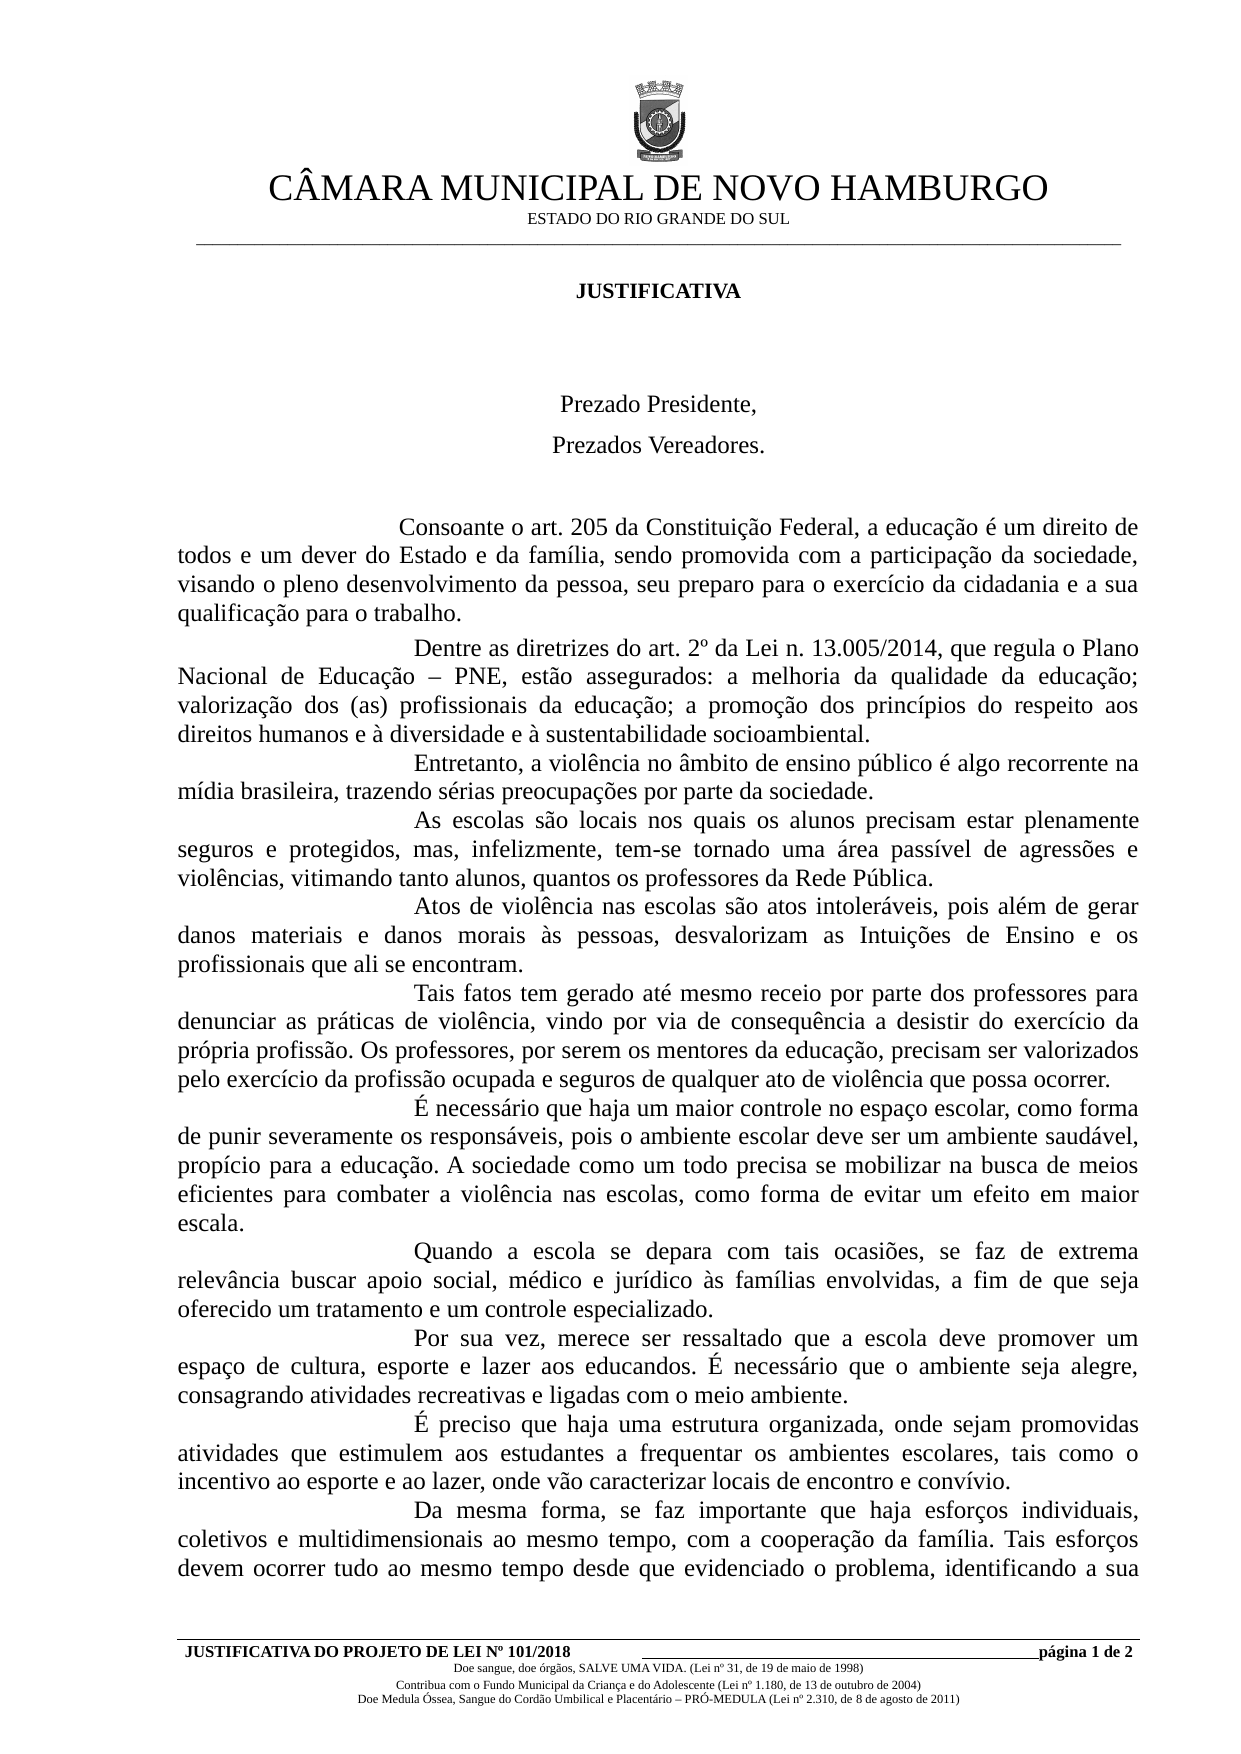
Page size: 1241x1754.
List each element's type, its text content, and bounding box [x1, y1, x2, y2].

text Consoante o art. 205 da Constituição Federal, a educação é um direito de todos e um dever do Estado e da família, sendo promovida com a participação da sociedade, visando o pleno desenvolvimento da pessoa, seu preparo para o exercício da cidadania e a sua qualificação para o trabalho. [177, 512, 1140, 627]
text JUSTIFICATIVA [177, 278, 1140, 303]
text As escolas são locais nos quais os alunos precisam estar plenamente seguros e protegidos, mas, infelizmente, tem-se tornado uma área passível de agressões e violências, vitimando tanto alunos, quantos os professores da Rede Pública. [177, 805, 1140, 891]
text Da mesma forma, se faz importante que haja esforços individuais, coletivos e multidimensionais ao mesmo tempo, com a cooperação da família. Tais esforços devem ocorrer tudo ao mesmo tempo desde que evidenciado o problema, identificando a sua [177, 1495, 1140, 1581]
text Quando a escola se depara com tais ocasiões, se faz de extrema relevância buscar apoio social, médico e jurídico às famílias envolvidas, a fim de que seja oferecido um tratamento e um controle especializado. [177, 1236, 1140, 1323]
text Prezados Vereadores. [177, 430, 1140, 459]
text Dentre as diretrizes do art. 2º da Lei n. 13.005/2014, que regula o Plano Nacional de Educação – PNE, estão assegurados: a melhoria da qualidade da educação; valorização dos (as) profissionais da educação; a promoção dos princípios do respeito aos direitos humanos e à diversidade e à sustentabilidade socioambiental. [177, 633, 1140, 748]
text É preciso que haja uma estrutura organizada, onde sejam promovidas atividades que estimulem aos estudantes a frequentar os ambientes escolares, tais como o incentivo ao esporte e ao lazer, onde vão caracterizar locais de encontro e convívio. [177, 1409, 1140, 1495]
text Atos de violência nas escolas são atos intoleráveis, pois além de gerar danos materiais e danos morais às pessoas, desvalorizam as Intuições de Ensino e os profissionais que ali se encontram. [177, 891, 1140, 978]
text Entretanto, a violência no âmbito de ensino público é algo recorrente na mídia brasileira, trazendo sérias preocupações por parte da sociedade. [177, 748, 1140, 805]
text É necessário que haja um maior controle no espaço escolar, como forma de punir severamente os responsáveis, pois o ambiente escolar deve ser um ambiente saudável, propício para a educação. A sociedade como um todo precisa se mobilizar na busca de meios eficientes para combater a violência nas escolas, como forma de evitar um efeito em maior escala. [177, 1093, 1140, 1236]
text Prezado Presidente, [177, 389, 1140, 418]
text Tais fatos tem gerado até mesmo receio por parte dos professores para denunciar as práticas de violência, vindo por via de consequência a desistir do exercício da própria profissão. Os professores, por serem os mentores da educação, precisam ser valorizados pelo exercício da profissão ocupada e seguros de qualquer ato de violência que possa ocorrer. [177, 978, 1140, 1093]
text Por sua vez, merece ser ressaltado que a escola deve promover um espaço de cultura, esporte e lazer aos educandos. É necessário que o ambiente seja alegre, consagrando atividades recreativas e ligadas com o meio ambiente. [177, 1323, 1140, 1409]
